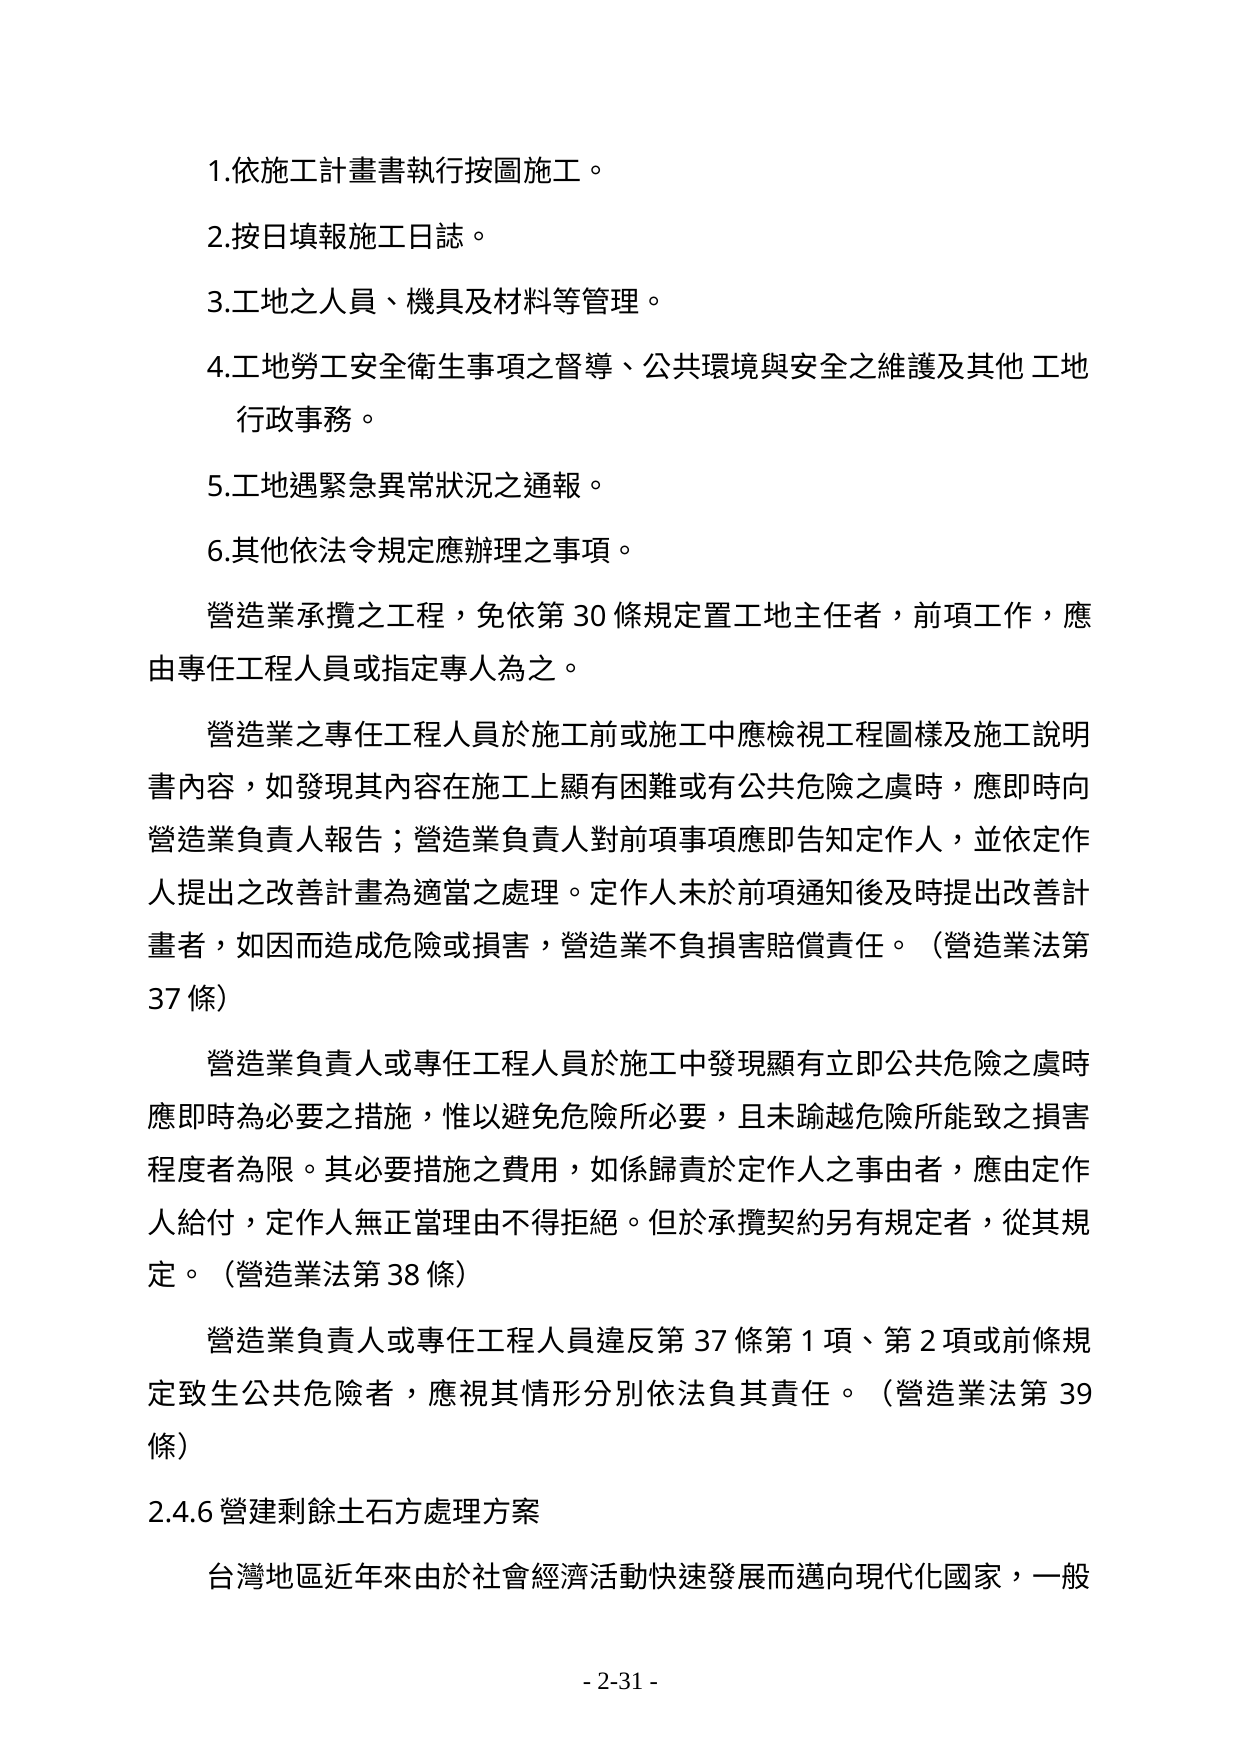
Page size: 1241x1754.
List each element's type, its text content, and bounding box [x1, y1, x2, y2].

text 台灣地區近年來由於社會經濟活動快速發展而邁向現代化國家，一般 [148, 1554, 1092, 1596]
text 營造業之專任工程人員於施工前或施工中應檢視工程圖樣及施工說明書內容，如發現其內容在施工上顯有困難或有公共危險之虞時，應即時向營造業負責人報告；營造業負責人對前項事項應即告知定作人，並依定作人提出之改善計畫為適當之處理。定作人未於前項通知後及時提出改善計畫者，如因而造成危險或損害，營造業不負損害賠償責任。（營造業法第37條） [148, 711, 1092, 1018]
text 2.4.6營建剩餘土石方處理方案 [148, 1488, 1092, 1531]
text 6.其他依法令規定應辦理之事項。 [207, 528, 1092, 570]
text 營造業負責人或專任工程人員於施工中發現顯有立即公共危險之虞時，應即時為必要之措施，惟以避免危險所必要，且未踰越危險所能致之損害程度者為限。其必要措施之費用，如係歸責於定作人之事由者，應由定作人給付，定作人無正當理由不得拒絕。但於承攬契約另有規定者，從其規定。（營造業法第38條） [148, 1041, 1092, 1294]
text 3.工地之人員、機具及材料等管理。 [207, 278, 1092, 321]
text 營造業承攬之工程，免依第30條規定置工地主任者，前項工作，應由專任工程人員或指定專人為之。 [148, 593, 1092, 688]
text 5.工地遇緊急異常狀況之通報。 [207, 462, 1092, 504]
text 2.按日填報施工日誌。 [207, 213, 1092, 256]
text 1.依施工計畫書執行按圖施工。 [207, 148, 1092, 190]
text 4.工地勞工安全衛生事項之督導、公共環境與安全之維護及其他 工地行政事務。 [207, 344, 1092, 439]
text 營造業負責人或專任工程人員違反第37條第1項、第2項或前條規定致生公共危險者，應視其情形分別依法負其責任。（營造業法第39條） [148, 1317, 1092, 1466]
